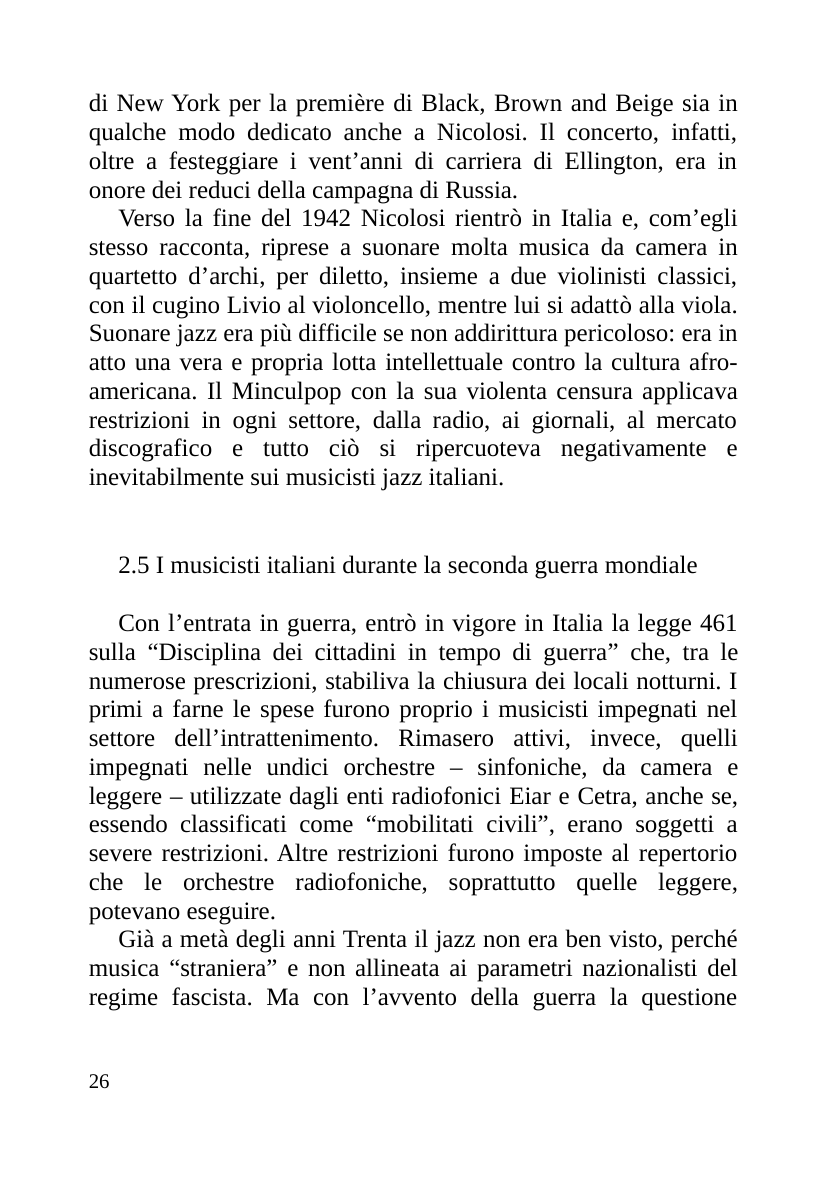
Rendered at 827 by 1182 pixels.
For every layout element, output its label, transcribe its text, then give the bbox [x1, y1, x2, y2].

text Già a metà degli anni Trenta il jazz non era ben visto, perché musica “straniera” e non allineata ai parametri nazionalisti del regime fascista. Ma con l’avvento della guerra la questione [88, 924, 738, 1011]
text Con l’entrata in guerra, entrò in vigore in Italia la legge 461 sulla “Disciplina dei cittadini in tempo di guerra” che, tra le numerose prescrizioni, stabiliva la chiusura dei locali notturni. I primi a farne le spese furono proprio i musicisti impegnati nel settore dell’intrattenimento. Rimasero attivi, invece, quelli impegnati nelle undici orchestre – sinfoniche, da camera e leggere – utilizzate dagli enti radiofonici Eiar e Cetra, anche se, essendo classificati come “mobilitati civili”, erano soggetti a severe restrizioni. Altre restrizioni furono imposte al repertorio che le orchestre radiofoniche, soprattutto quelle leggere, potevano eseguire. [88, 608, 738, 924]
text Verso la fine del 1942 Nicolosi rientrò in Italia e, com’egli stesso racconta, riprese a suonare molta musica da camera in quartetto d’archi, per diletto, insieme a due violinisti classici, con il cugino Livio al violoncello, mentre lui si adattò alla viola. Suonare jazz era più difficile se non addirittura pericoloso: era in atto una vera e propria lotta intellettuale contro la cultura afro-americana. Il Minculpop con la sua violenta censura applicava restrizioni in ogni settore, dalla radio, ai giornali, al mercato discografico e tutto ciò si ripercuoteva negativamente e inevitabilmente sui musicisti jazz italiani. [88, 203, 738, 491]
text di New York per la première di Black, Brown and Beige sia in qualche modo dedicato anche a Nicolosi. Il concerto, infatti, oltre a festeggiare i vent’anni di carriera di Ellington, era in onore dei reduci della campagna di Russia. [88, 88, 738, 203]
text 2.5 I musicisti italiani durante la seconda guerra mondiale [88, 550, 738, 579]
